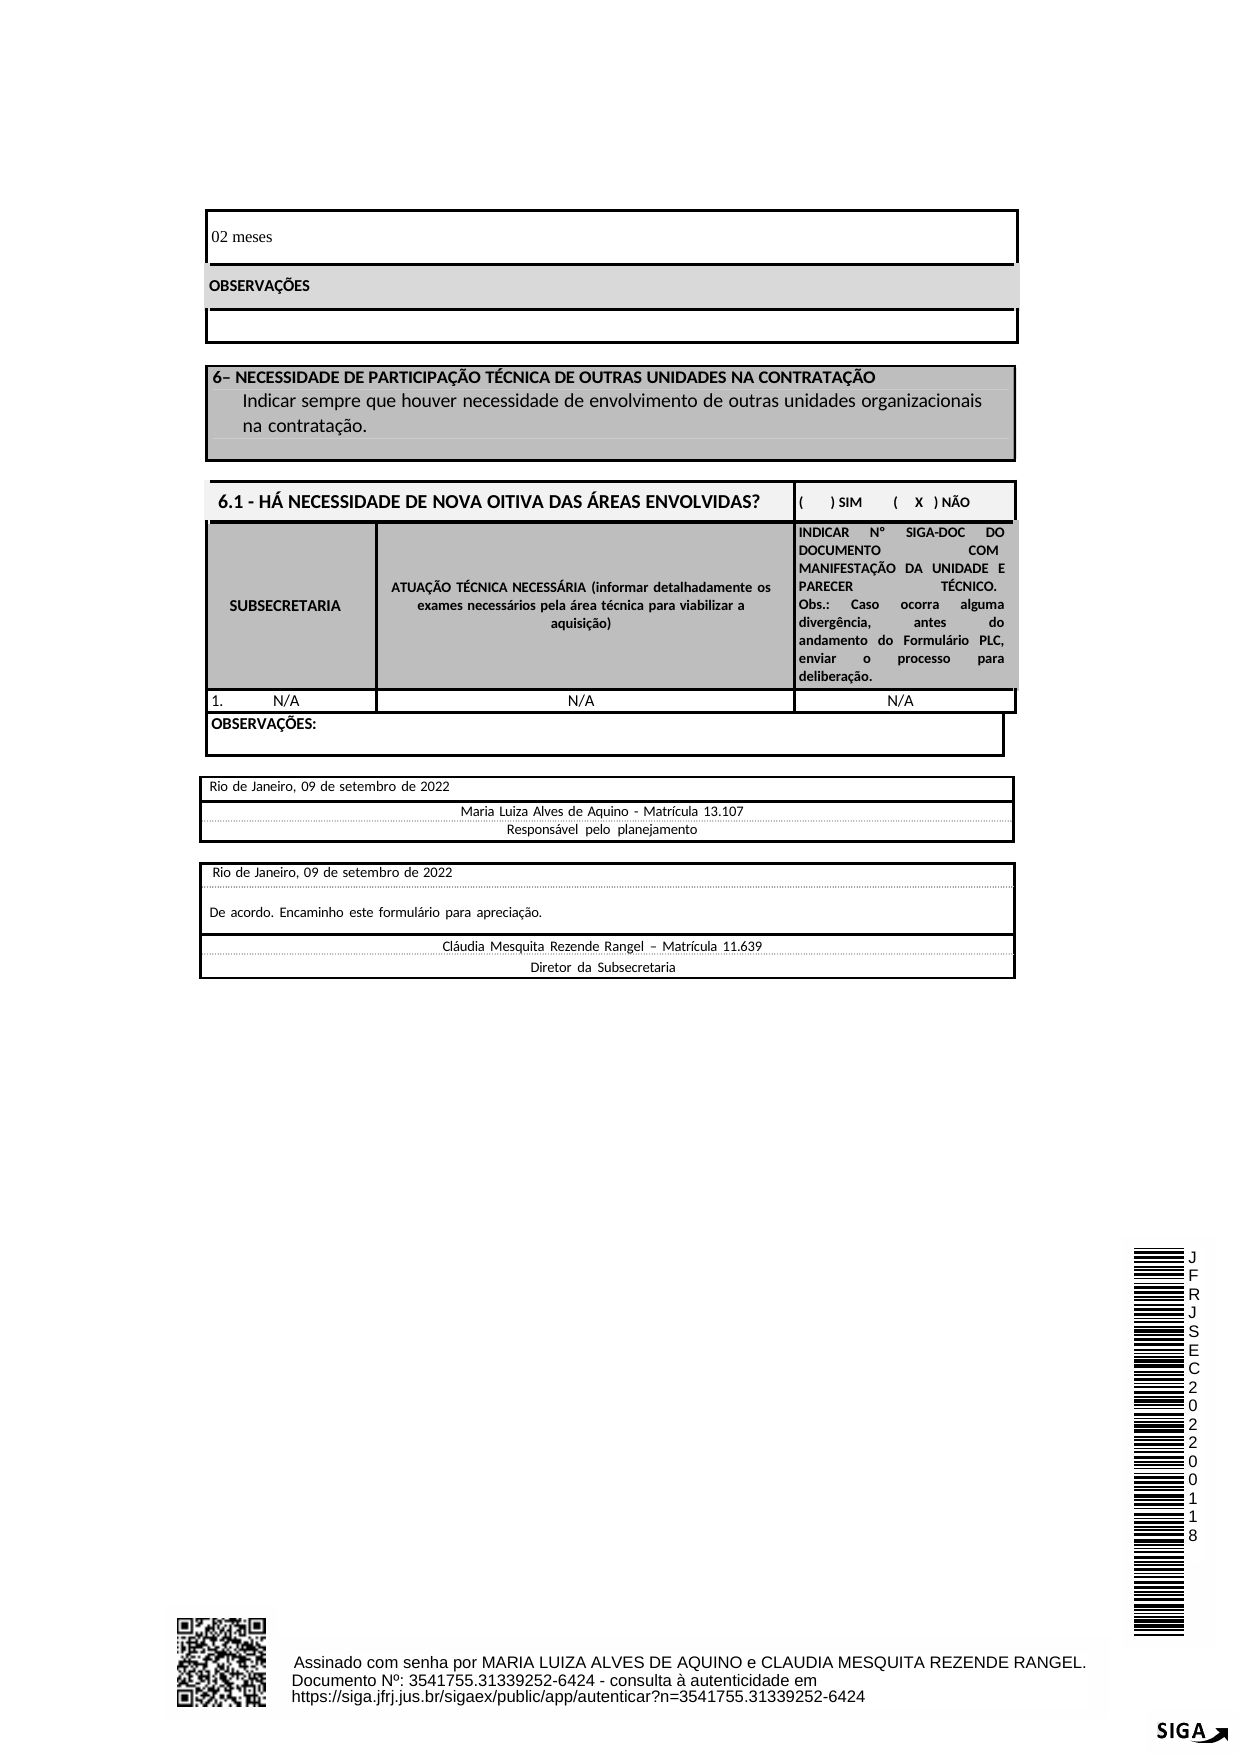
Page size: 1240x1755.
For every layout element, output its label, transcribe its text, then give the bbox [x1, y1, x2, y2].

table_cell [208, 311, 1016, 341]
text JFRJSEC202200118 [1188, 1248, 1206, 1545]
table_cell SUBSECRETARIA [208, 524, 375, 688]
table_header 02 meses [208, 212, 1016, 263]
table_cell [1005, 714, 1016, 754]
table_cell N/A [796, 691, 1014, 711]
table_cell N/A [378, 691, 793, 711]
table_cell ATUAÇÃO TÉCNICA NECESSÁRIA (informar detalhadamente os exames necessários pela área técnica para viabilizar a aquisição) [378, 524, 793, 688]
table_header 6.1 - HÁ NECESSIDADE DE NOVA OITIVA DAS ÁREAS ENVOLVIDAS? [210, 483, 793, 520]
table_cell 1. N/A [208, 691, 375, 711]
table_cell INDICAR Nº SIGA-DOC DO DOCUMENTO COM MANIFESTAÇÃO DA UNIDADE E PARECER TÉCNICO. Obs.: Caso ocorra alguma divergência, antes do andamento do Formulário PLC, enviar o processo para deliberação. [796, 524, 1013, 688]
table_cell OBSERVAÇÕES [210, 266, 1014, 308]
table_header ( ) SIM ( X ) NÃO [796, 483, 1014, 520]
table_cell OBSERVAÇÕES: [208, 714, 1002, 754]
